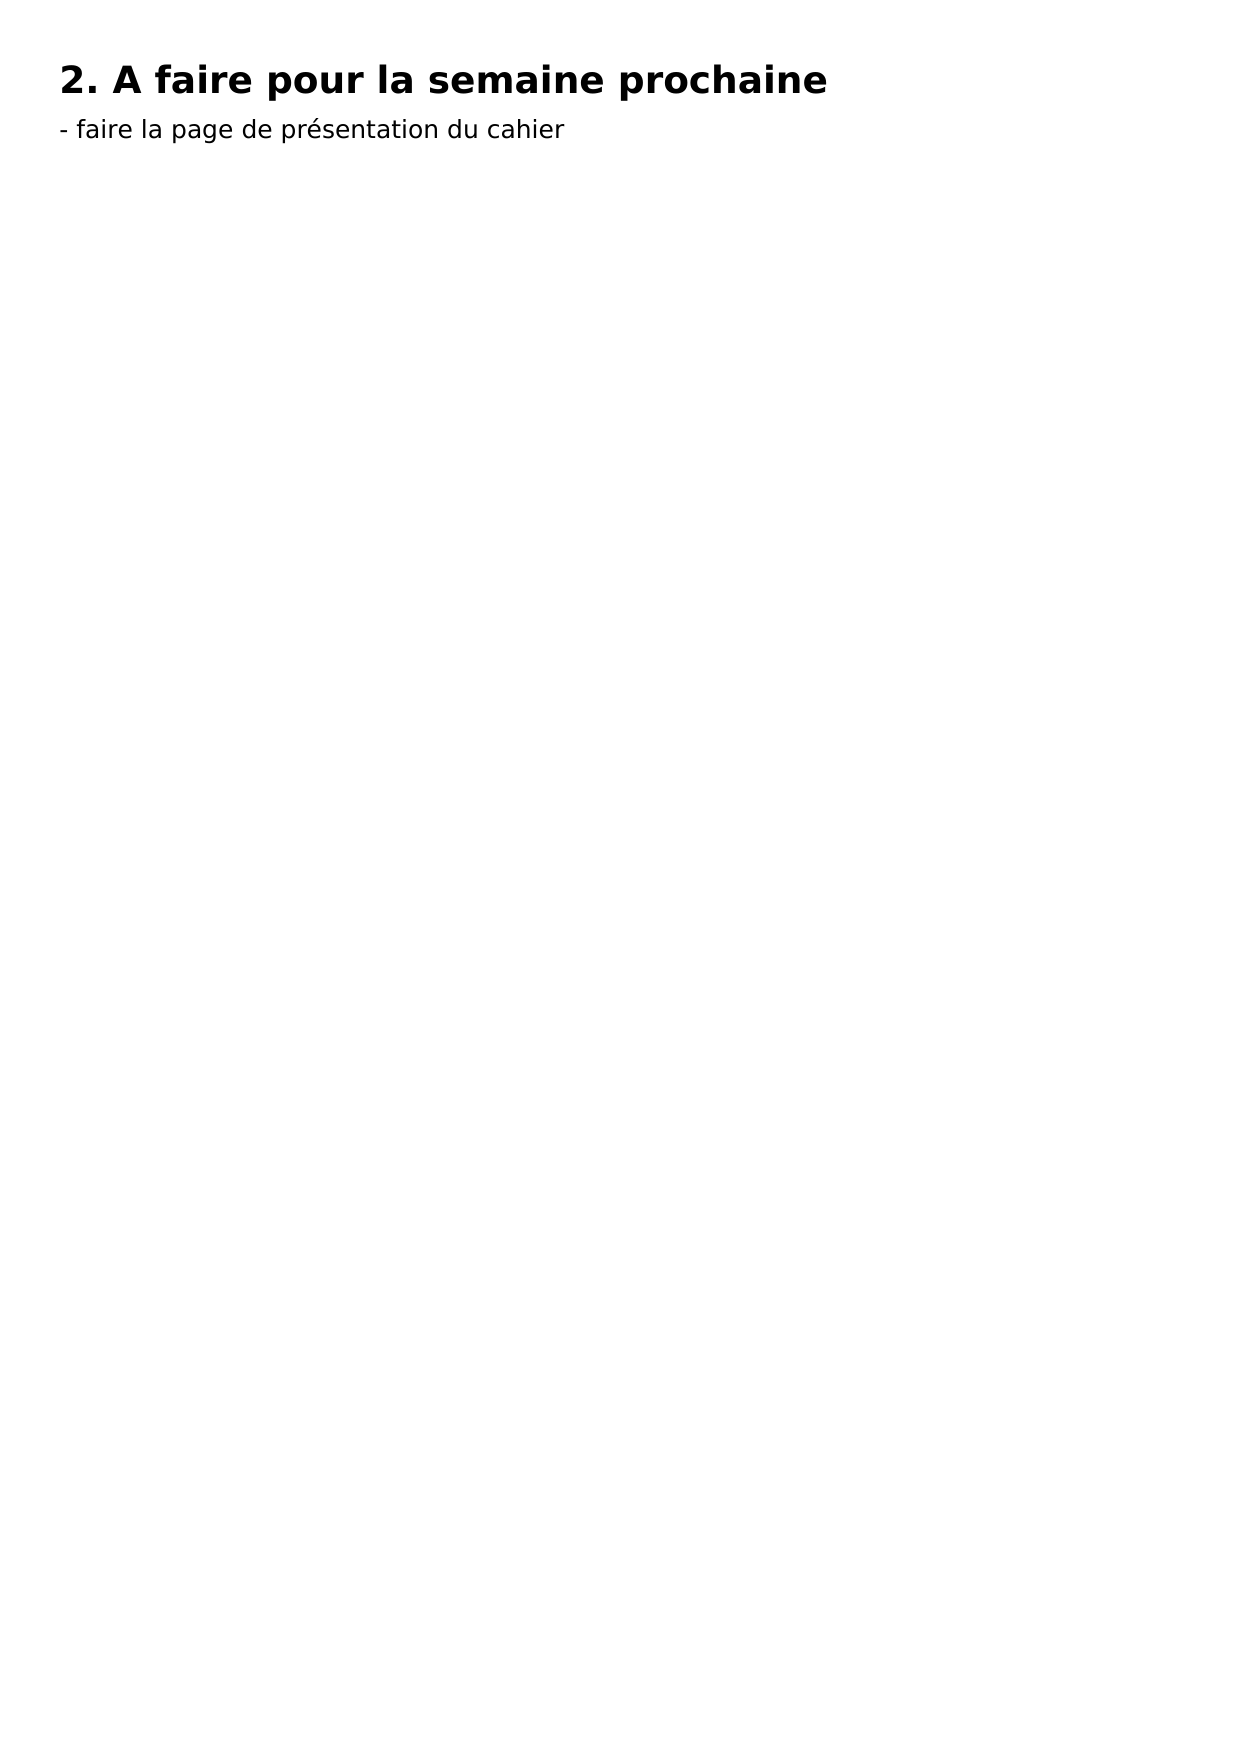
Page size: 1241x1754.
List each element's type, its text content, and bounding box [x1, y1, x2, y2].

subtitle 2. A faire pour la semaine prochaine [59, 59, 1181, 103]
text - faire la page de présentation du cahier [59, 115, 1181, 144]
